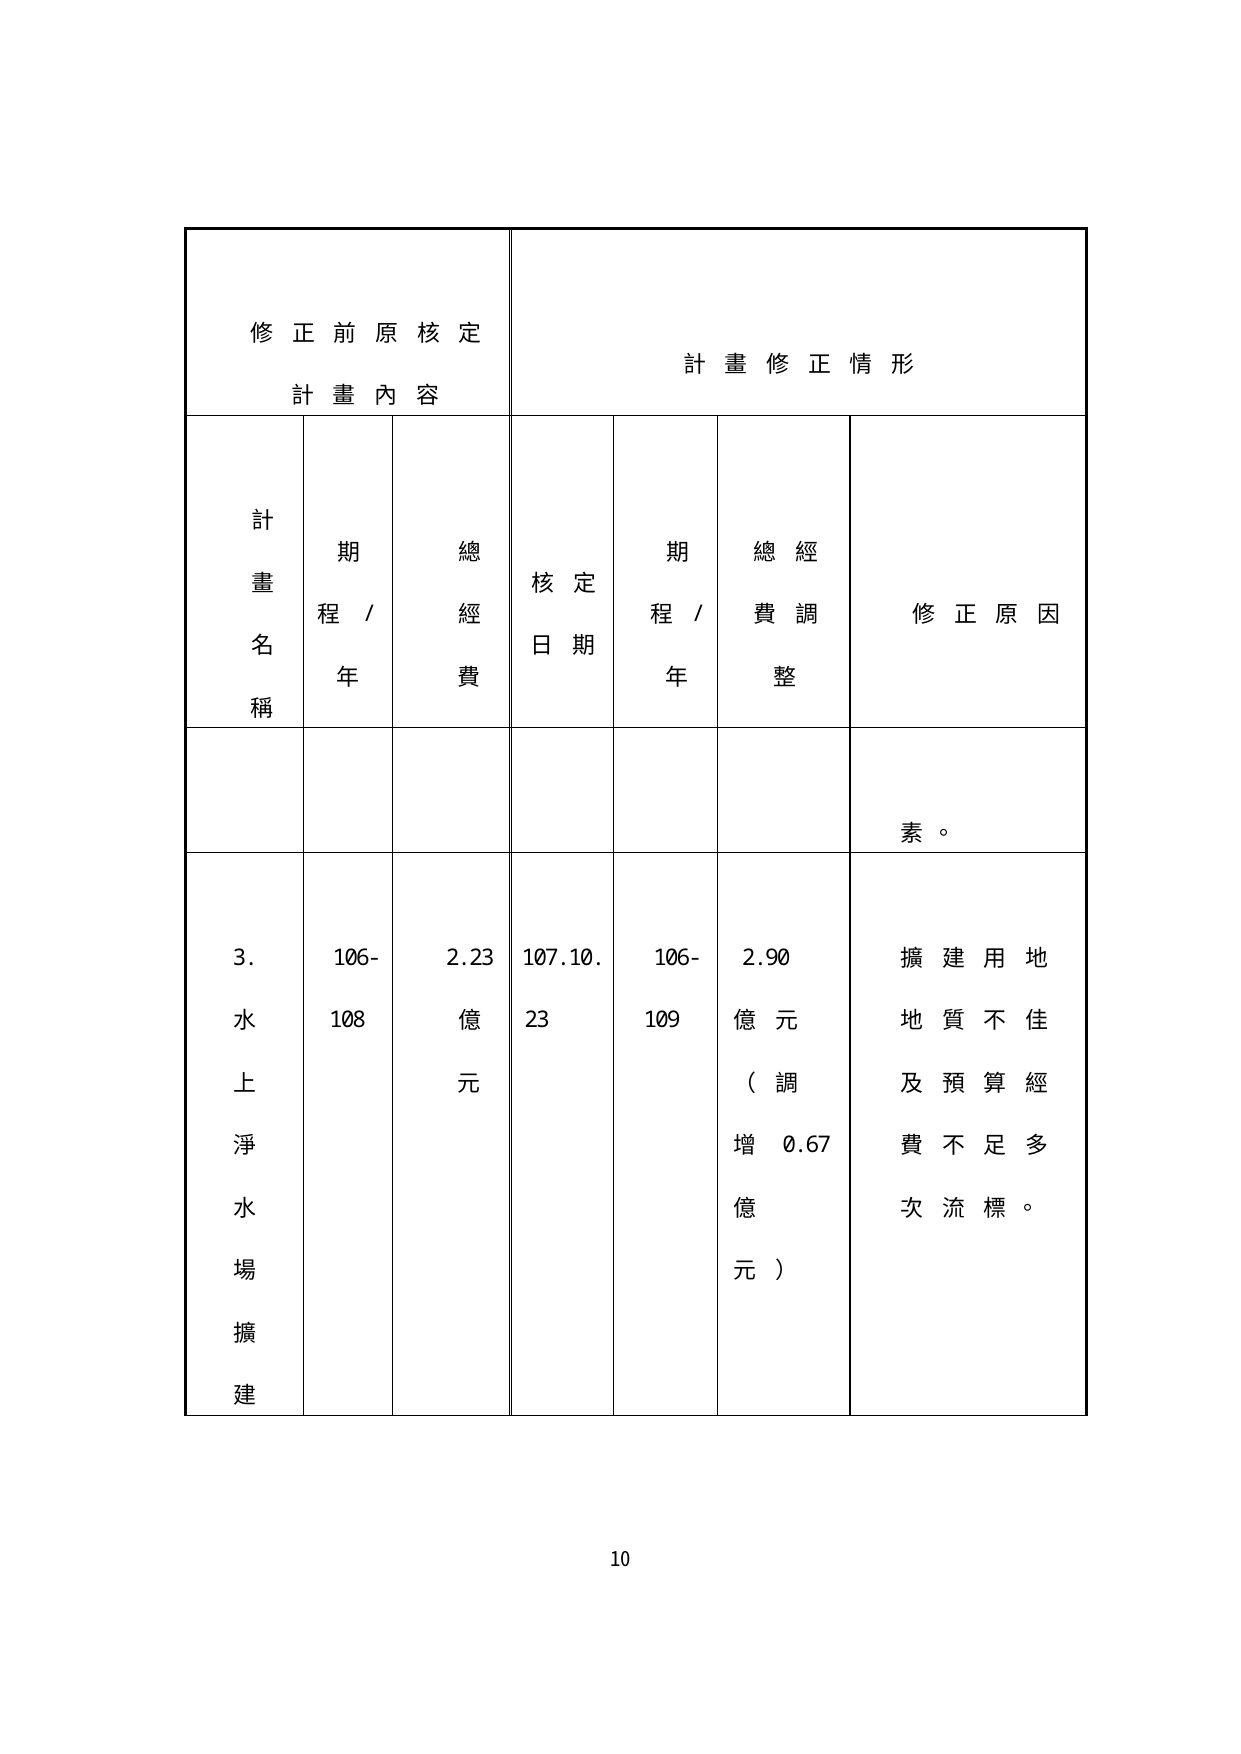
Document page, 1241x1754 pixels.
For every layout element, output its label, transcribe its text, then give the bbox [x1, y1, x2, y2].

table_cell [512, 728, 613, 852]
table_header 修正前原核定計畫內容 [187, 230, 509, 415]
table_cell 擴建用地地質不佳及預算經費不足多次流標。 [851, 853, 1085, 1415]
table_cell 2.23億元 [393, 853, 509, 1415]
table_cell 修正原因 [851, 416, 1085, 727]
table_cell 106-109 [614, 853, 717, 1415]
table_cell 3.水上淨水場擴建 [187, 853, 303, 1415]
table_cell 2.90億元（調增0.67億元） [718, 853, 849, 1415]
table_cell 期程/年 [304, 416, 392, 727]
table_cell [718, 728, 849, 852]
table_cell [304, 728, 392, 852]
table_cell 素。 [851, 728, 1085, 852]
table_cell [187, 728, 303, 852]
table_cell 期程/年 [614, 416, 717, 727]
table_cell 計畫名稱 [187, 416, 303, 727]
table_header 計畫修正情形 [512, 230, 1085, 415]
table_cell 總經費調整 [718, 416, 849, 727]
table_cell [393, 728, 509, 852]
table_cell 106-108 [304, 853, 392, 1415]
table_cell 核定日期 [512, 416, 613, 727]
table_cell [614, 728, 717, 852]
table_cell 107.10.23 [512, 853, 613, 1415]
table_cell 總經費 [393, 416, 509, 727]
